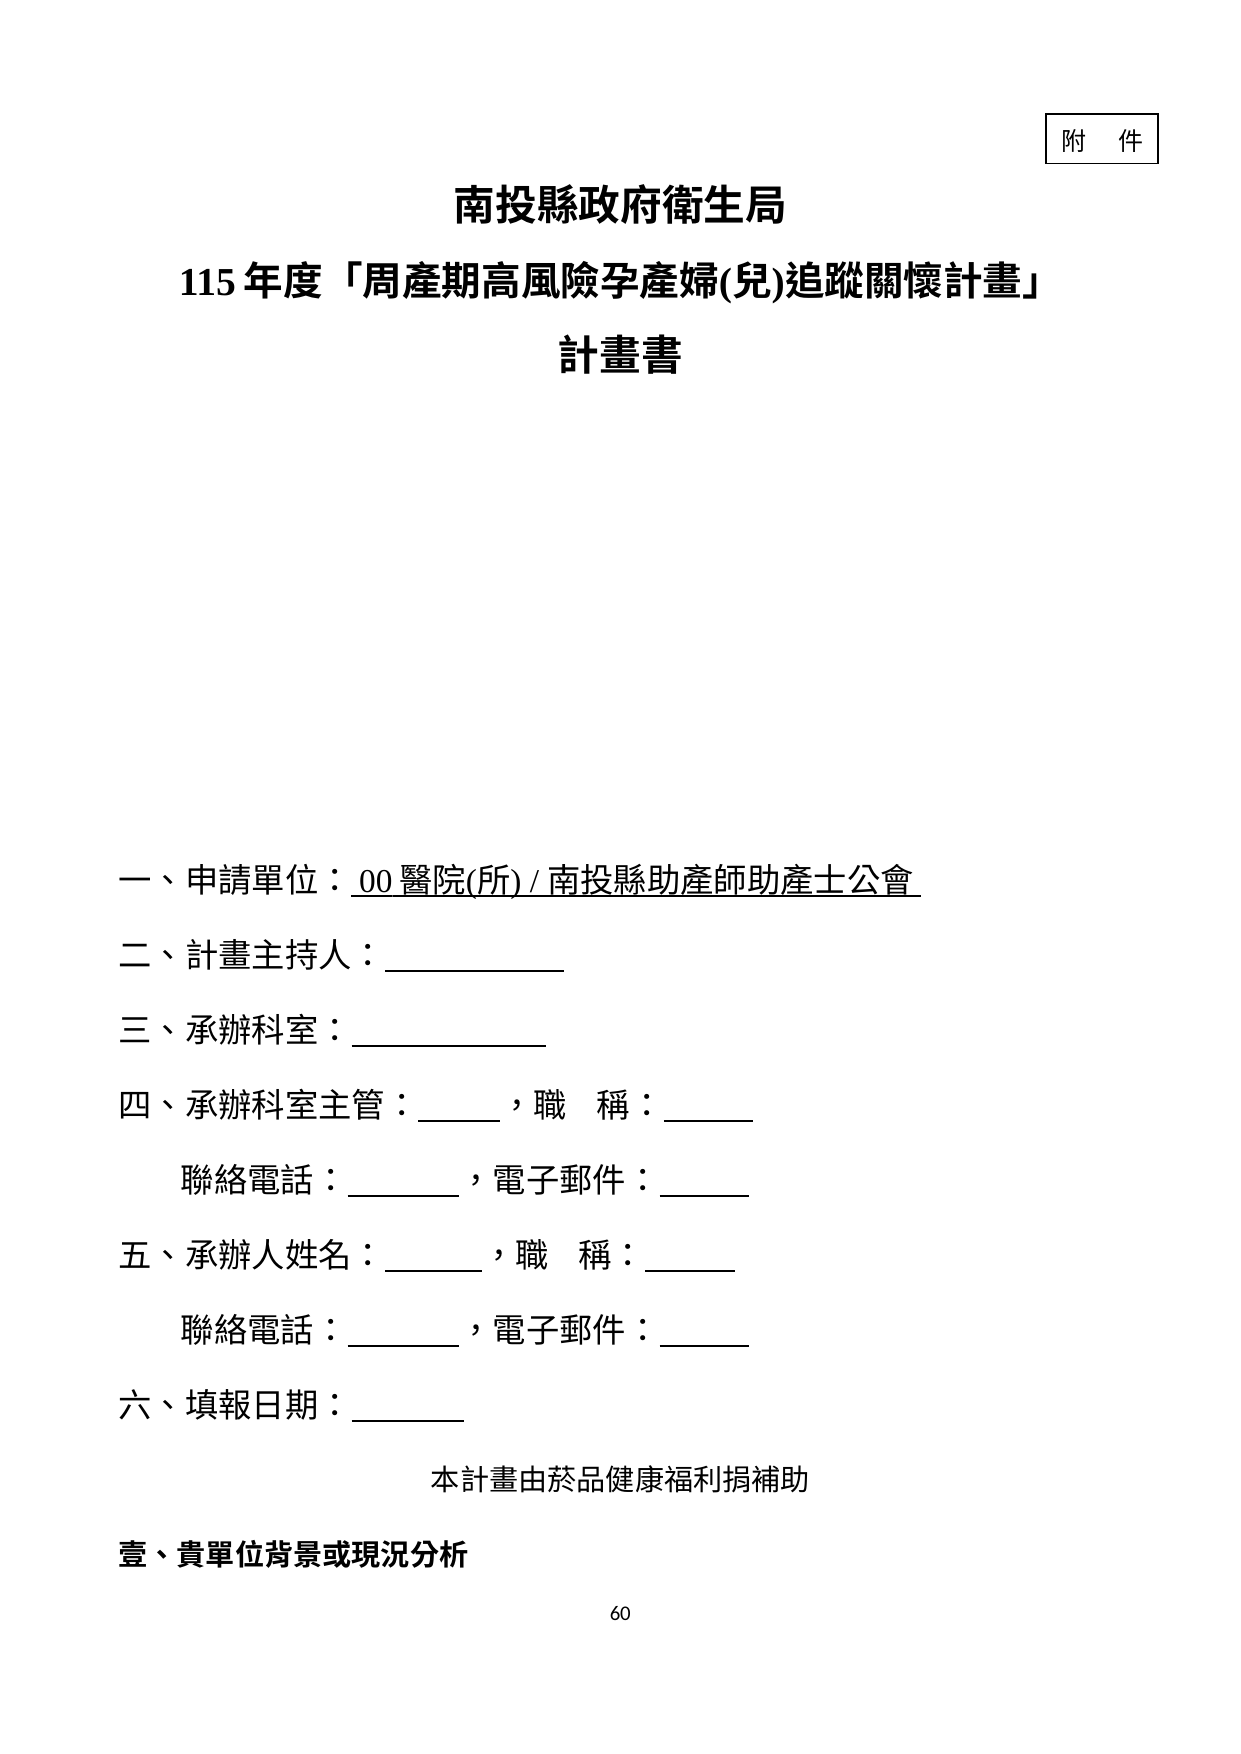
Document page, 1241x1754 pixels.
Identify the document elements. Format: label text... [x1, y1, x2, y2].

text 南投縣政府衛生局 [118, 165, 1122, 240]
text 三、承辦科室： [118, 990, 1122, 1065]
text 聯絡電話： ，電子郵件： [181, 1290, 1122, 1365]
text 二、計畫主持人： [118, 915, 1122, 990]
subtitle 計畫書 [118, 315, 1122, 390]
text 四、承辦科室主管： ，職 稱： [118, 1065, 1122, 1140]
text 一、申請單位： 00醫院(所) / 南投縣助產師助產士公會 [118, 840, 1122, 915]
text 五、承辦人姓名： ，職 稱： [118, 1215, 1122, 1290]
text 附件15 [1061, 121, 1143, 156]
text 本計畫由菸品健康福利捐補助 [118, 1440, 1122, 1515]
text 聯絡電話： ，電子郵件： [181, 1140, 1122, 1215]
text 115年度「周產期高風險孕產婦(兒)追蹤關懷計畫」 [118, 240, 1122, 315]
list 貴單位背景或現況分析 [118, 1515, 1122, 1590]
text 六、填報日期： [118, 1365, 1122, 1440]
